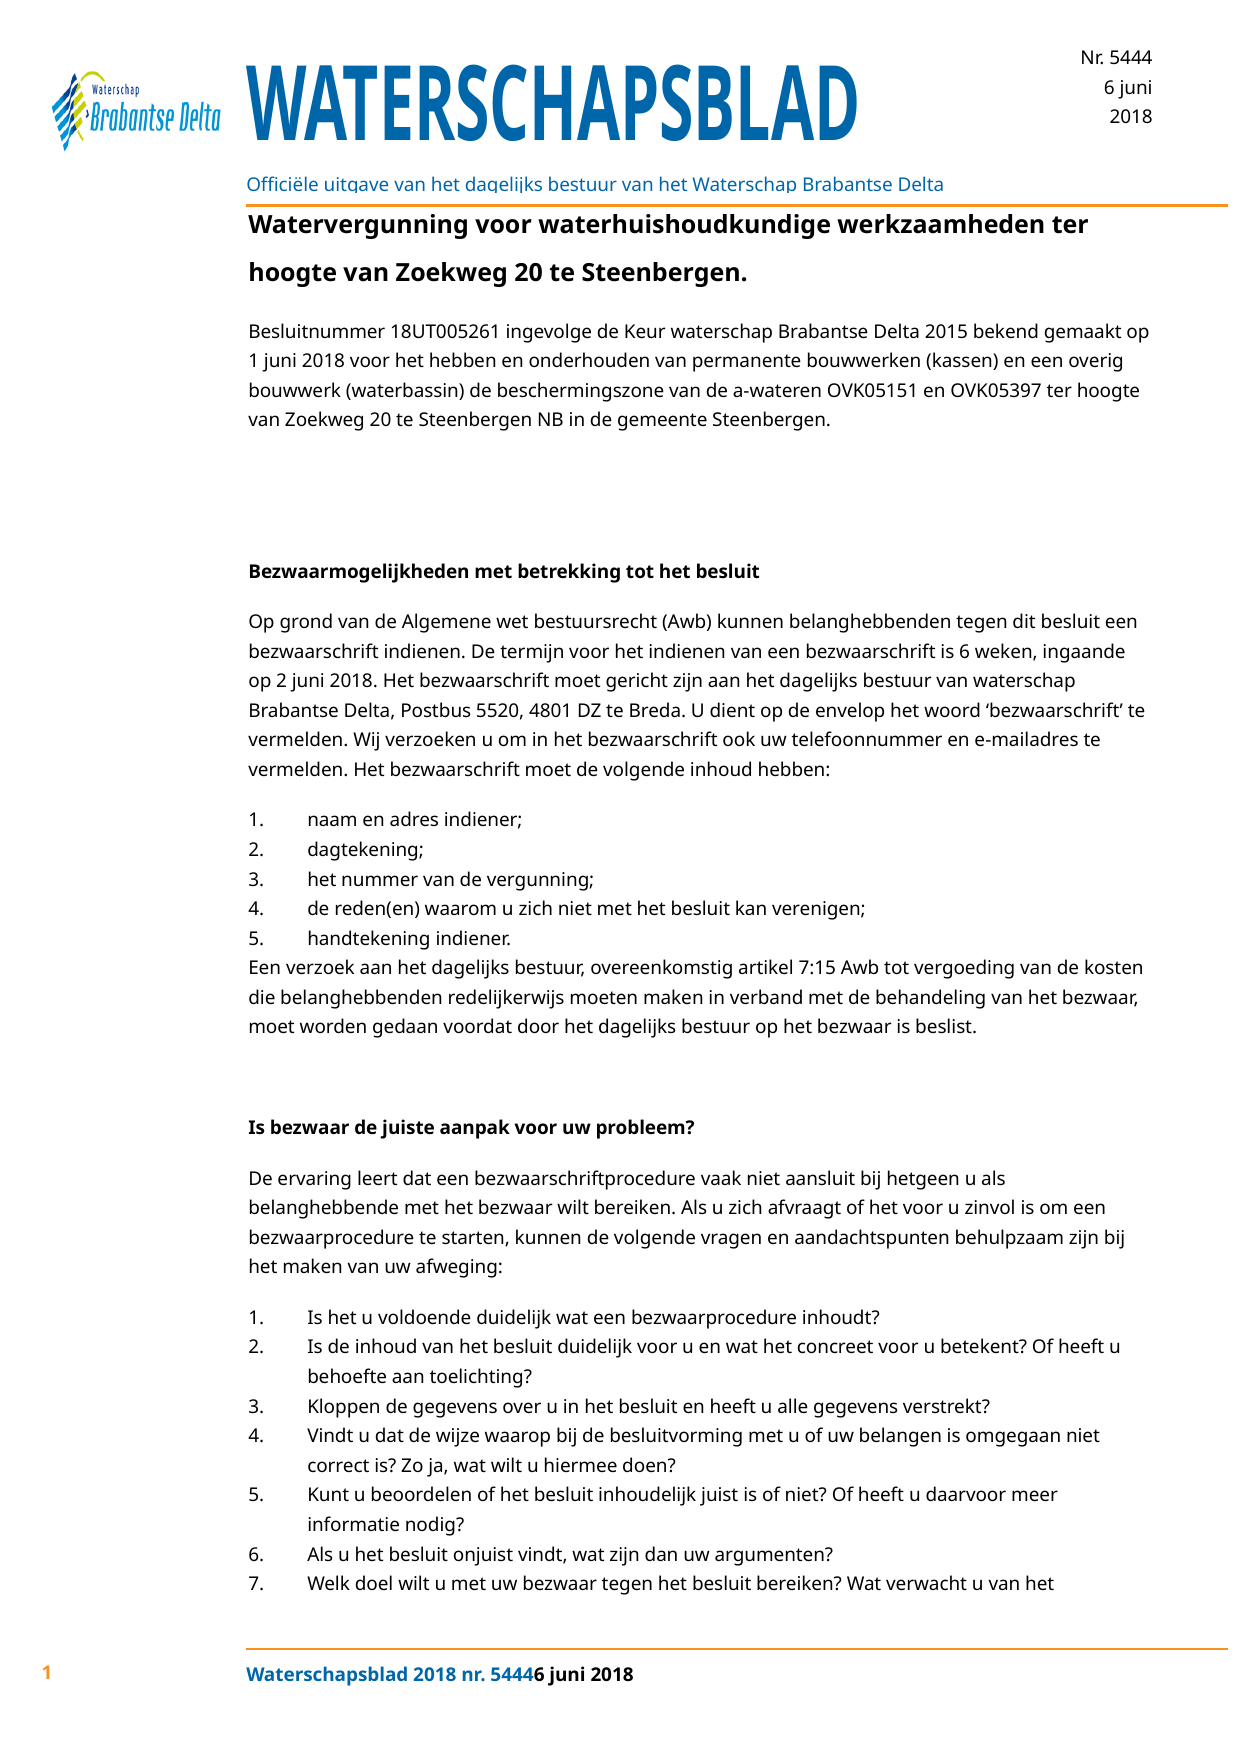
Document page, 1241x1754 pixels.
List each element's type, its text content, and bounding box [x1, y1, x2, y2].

list handtekening indiener. [248, 925, 1152, 951]
list Kloppen de gegevens over u in het besluit en heeft u alle gegevens verstrekt? [248, 1393, 1152, 1419]
text Op grond van de Algemene wet bestuursrecht (Awb) kunnen belanghebbenden tegen dit besluit een bezwaarschrift indienen. De termijn voor het indienen van een bezwaarschrift is 6 weken, ingaande op 2 juni 2018. Het bezwaarschrift moet gericht zijn aan het dagelijks bestuur van waterschap Brabantse Delta, Postbus 5520, 4801 DZ te Breda. U dient op de envelop het woord ‘bezwaarschrift’ te vermelden. Wij verzoeken u om in het bezwaarschrift ook uw telefoonnummer en e‑mailadres te vermelden. Het bezwaarschrift moet de volgende inhoud hebben: [248, 608, 1152, 782]
text Watervergunning voor waterhuishoudkundige werkzaamheden ter hoogte van Zoekweg 20 te Steenbergen. [248, 207, 1152, 288]
list Kunt u beoordelen of het besluit inhoudelijk juist is of niet? Of heeft u daarvoor meer informatie nodig? [248, 1482, 1152, 1537]
picture [41, 47, 231, 172]
list naam en adres indiener; [248, 807, 1152, 832]
list Vindt u dat de wijze waarop bij de besluitvorming met u of uw belangen is omgegaan niet correct is? Zo ja, wat wilt u hiermee doen? [248, 1422, 1152, 1478]
text Is bezwaar de juiste aanpak voor uw probleem? [248, 1114, 1152, 1140]
list de reden(en) waarom u zich niet met het besluit kan verenigen; [248, 895, 1152, 921]
text Besluitnummer 18UT005261 ingevolge de Keur waterschap Brabantse Delta 2015 bekend gemaakt op 1 juni 2018 voor het hebben en onderhouden van permanente bouwwerken (kassen) en een overig bouwwerk (waterbassin) de beschermingszone van de a-wateren OVK05151 en OVK05397 ter hoogte van Zoekweg 20 te Steenbergen NB in de gemeente Steenbergen. [248, 318, 1152, 432]
list het nummer van de vergunning; [248, 866, 1152, 892]
list Is het u voldoende duidelijk wat een bezwaarprocedure inhoudt? [248, 1304, 1152, 1330]
text Bezwaarmogelijkheden met betrekking tot het besluit [248, 558, 1152, 584]
text De ervaring leert dat een bezwaarschriftprocedure vaak niet aansluit bij hetgeen u als belanghebbende met het bezwaar wilt bereiken. Als u zich afvraagt of het voor u zinvol is om een bezwaarprocedure te starten, kunnen de volgende vragen en aandachtspunten behulpzaam zijn bij het maken van uw afweging: [248, 1165, 1152, 1279]
list Als u het besluit onjuist vindt, wat zijn dan uw argumenten? [248, 1541, 1152, 1567]
list Is de inhoud van het besluit duidelijk voor u en wat het concreet voor u betekent? Of heeft u behoefte aan toelichting? [248, 1334, 1152, 1389]
list dagtekening; [248, 836, 1152, 862]
text Een verzoek aan het dagelijks bestuur, overeenkomstig artikel 7:15 Awb tot vergoeding van de kosten die belanghebbenden redelijkerwijs moeten maken in verband met de behandeling van het bezwaar, moet worden gedaan voordat door het dagelijks bestuur op het bezwaar is beslist. [248, 954, 1152, 1039]
list Welk doel wilt u met uw bezwaar tegen het besluit bereiken? Wat verwacht u van het [248, 1570, 1152, 1596]
